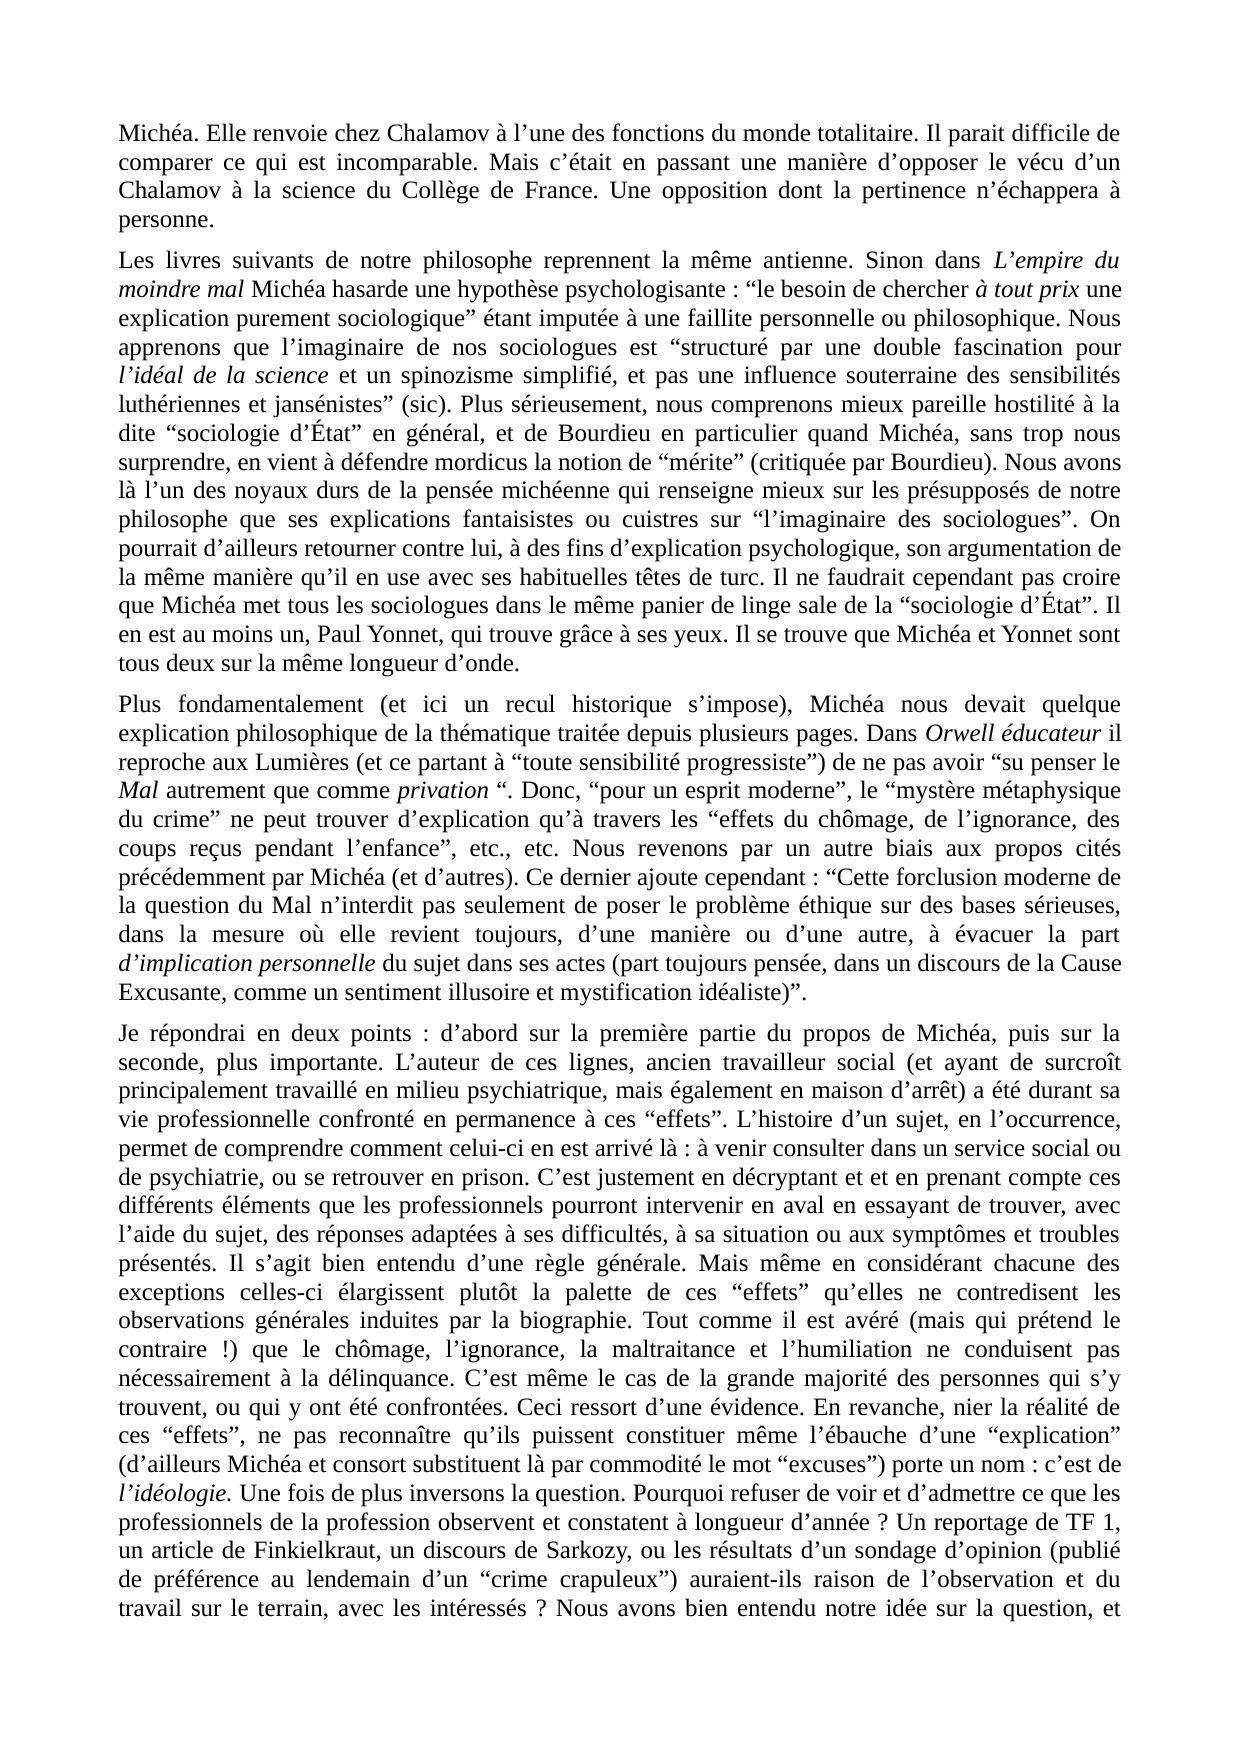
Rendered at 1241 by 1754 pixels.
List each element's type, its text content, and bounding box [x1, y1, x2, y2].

text Plus fondamentalement (et ici un recul historique s’impose), Michéa nous devait quelque explication philosophique de la thématique traitée depuis plusieurs pages. Dans Orwell éducateur il reproche aux Lumières (et ce partant à “toute sensibilité progressiste”) de ne pas avoir “su penser le Mal autrement que comme privation “. Donc, “pour un esprit moderne”, le “mystère métaphysique du crime” ne peut trouver d’explication qu’à travers les “effets du chômage, de l’ignorance, des coups reçus pendant l’enfance”, etc., etc. Nous revenons par un autre biais aux propos cités précédemment par Michéa (et d’autres). Ce dernier ajoute cependant : “Cette forclusion moderne de la question du Mal n’interdit pas seulement de poser le problème éthique sur des bases sérieuses, dans la mesure où elle revient toujours, d’une manière ou d’une autre, à évacuer la part d’implication personnelle du sujet dans ses actes (part toujours pensée, dans un discours de la Cause Excusante, comme un sentiment illusoire et mystification idéaliste)”. [118, 689, 1122, 1006]
text Michéa. Elle renvoie chez Chalamov à l’une des fonctions du monde totalitaire. Il parait difficile de comparer ce qui est incomparable. Mais c’était en passant une manière d’opposer le vécu d’un Chalamov à la science du Collège de France. Une opposition dont la pertinence n’échappera à personne. [118, 118, 1122, 233]
text Les livres suivants de notre philosophe reprennent la même antienne. Sinon dans L’empire du moindre mal Michéa hasarde une hypothèse psychologisante : “le besoin de chercher à tout prix une explication purement sociologique” étant imputée à une faillite personnelle ou philosophique. Nous apprenons que l’imaginaire de nos sociologues est “structuré par une double fascination pour l’idéal de la science et un spinozisme simplifié, et pas une influence souterraine des sensibilités luthériennes et jansénistes” (sic). Plus sérieusement, nous comprenons mieux pareille hostilité à la dite “sociologie d’État” en général, et de Bourdieu en particulier quand Michéa, sans trop nous surprendre, en vient à défendre mordicus la notion de “mérite” (critiquée par Bourdieu). Nous avons là l’un des noyaux durs de la pensée michéenne qui renseigne mieux sur les présupposés de notre philosophe que ses explications fantaisistes ou cuistres sur “l’imaginaire des sociologues”. On pourrait d’ailleurs retourner contre lui, à des fins d’explication psychologique, son argumentation de la même manière qu’il en use avec ses habituelles têtes de turc. Il ne faudrait cependant pas croire que Michéa met tous les sociologues dans le même panier de linge sale de la “sociologie d’État”. Il en est au moins un, Paul Yonnet, qui trouve grâce à ses yeux. Il se trouve que Michéa et Yonnet sont tous deux sur la même longueur d’onde. [118, 246, 1122, 677]
text Je répondrai en deux points : d’abord sur la première partie du propos de Michéa, puis sur la seconde, plus importante. L’auteur de ces lignes, ancien travailleur social (et ayant de surcroît principalement travaillé en milieu psychiatrique, mais également en maison d’arrêt) a été durant sa vie professionnelle confronté en permanence à ces “effets”. L’histoire d’un sujet, en l’occurrence, permet de comprendre comment celui-ci en est arrivé là : à venir consulter dans un service social ou de psychiatrie, ou se retrouver en prison. C’est justement en décryptant et et en prenant compte ces différents éléments que les professionnels pourront intervenir en aval en essayant de trouver, avec l’aide du sujet, des réponses adaptées à ses difficultés, à sa situation ou aux symptômes et troubles présentés. Il s’agit bien entendu d’une règle générale. Mais même en considérant chacune des exceptions celles-ci élargissent plutôt la palette de ces “effets” qu’elles ne contredisent les observations générales induites par la biographie. Tout comme il est avéré (mais qui prétend le contraire !) que le chômage, l’ignorance, la maltraitance et l’humiliation ne conduisent pas nécessairement à la délinquance. C’est même le cas de la grande majorité des personnes qui s’y trouvent, ou qui y ont été confrontées. Ceci ressort d’une évidence. En revanche, nier la réalité de ces “effets”, ne pas reconnaître qu’ils puissent constituer même l’ébauche d’une “explication” (d’ailleurs Michéa et consort substituent là par commodité le mot “excuses”) porte un nom : c’est de l’idéologie. Une fois de plus inversons la question. Pourquoi refuser de voir et d’admettre ce que les professionnels de la profession observent et constatent à longueur d’année ? Un reportage de TF 1, un article de Finkielkraut, un discours de Sarkozy, ou les résultats d’un sondage d’opinion (publié de préférence au lendemain d’un “crime crapuleux”) auraient-ils raison de l’observation et du travail sur le terrain, avec les intéressés ? Nous avons bien entendu notre idée sur la question, et [118, 1018, 1122, 1622]
